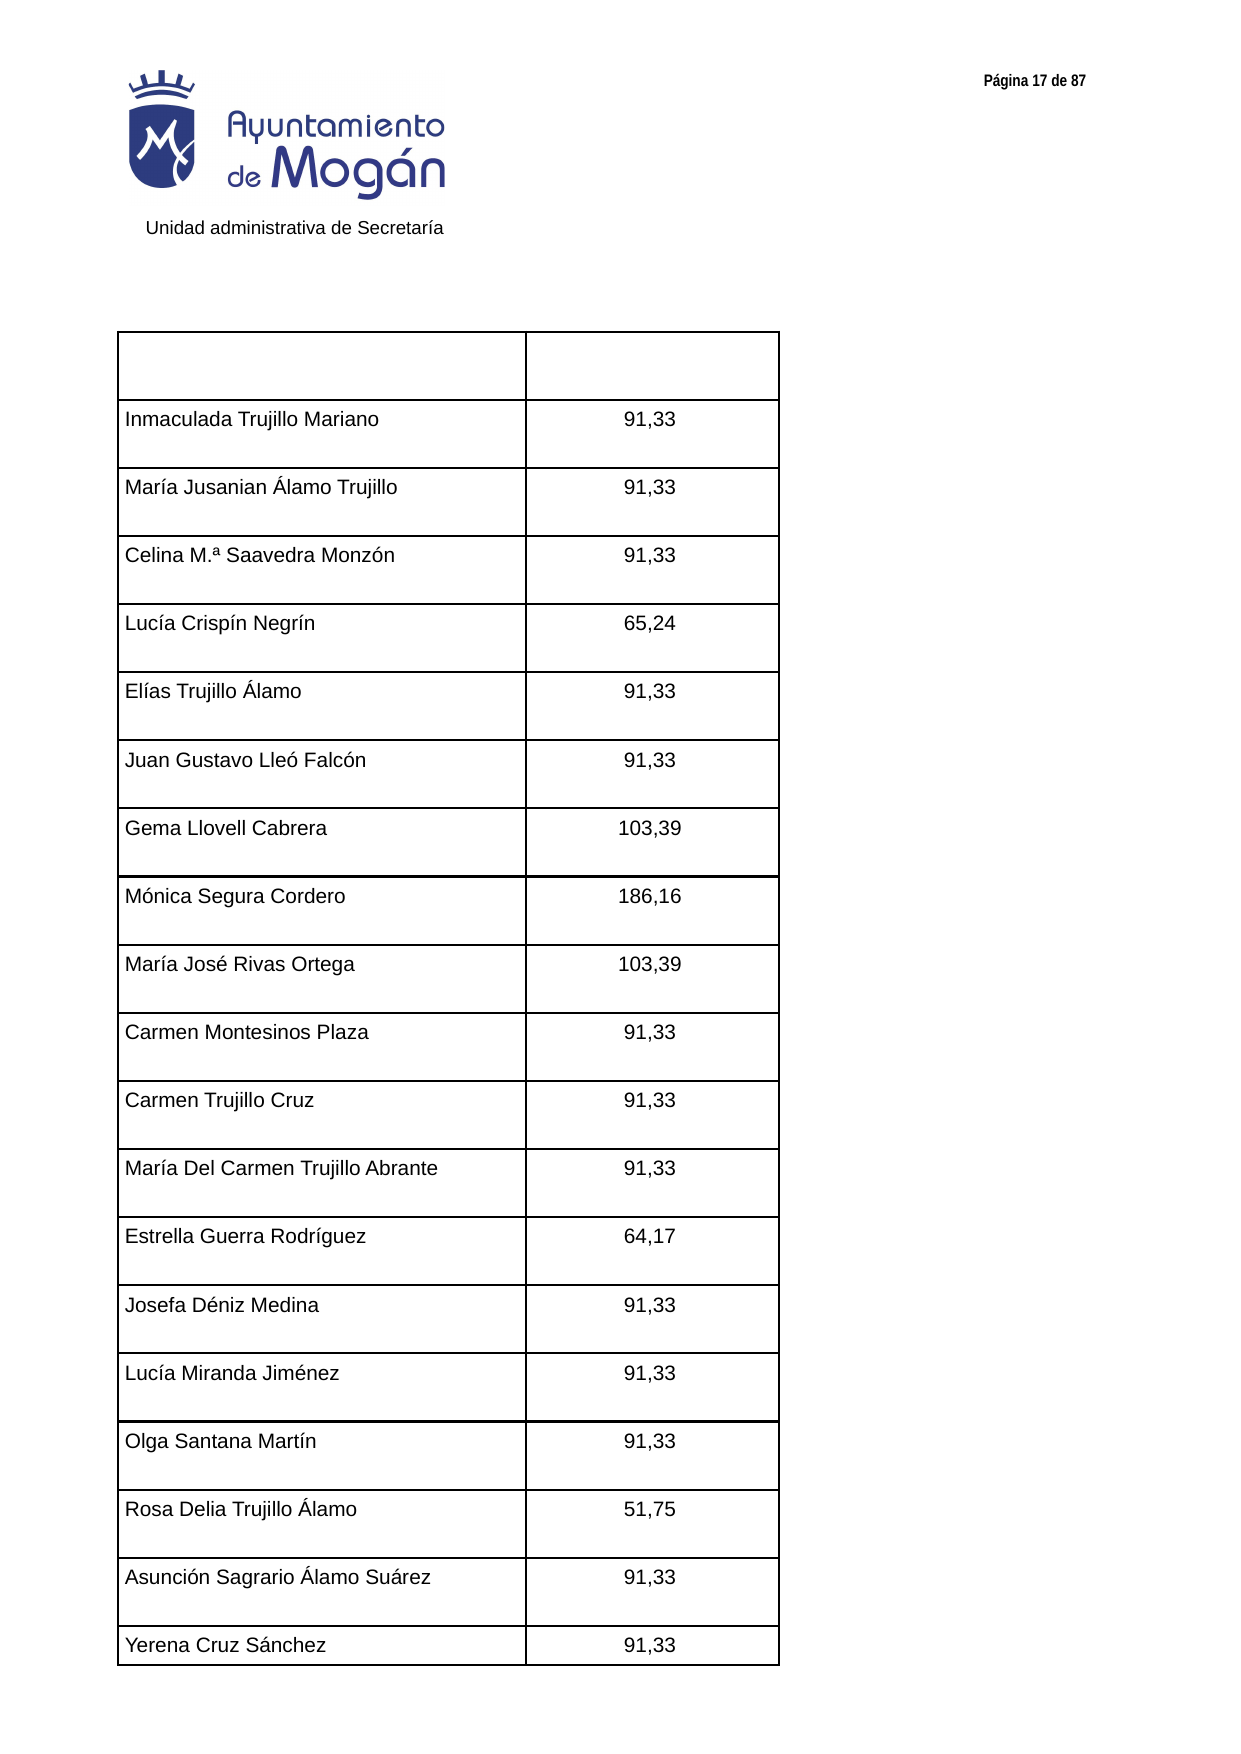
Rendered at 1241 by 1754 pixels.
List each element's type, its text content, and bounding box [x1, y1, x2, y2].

table_cell 186,16 [527, 878, 778, 943]
table_cell 91,33 [527, 1082, 778, 1148]
table_cell 91,33 [527, 1286, 778, 1352]
table_cell María Jusanian Álamo Trujillo [119, 469, 525, 535]
table_cell 91,33 [527, 537, 778, 603]
table_cell 91,33 [527, 1559, 778, 1625]
table_cell María Del Carmen Trujillo Abrante [119, 1150, 525, 1216]
table_cell 91,33 [527, 673, 778, 739]
table_cell Celina M.ª Saavedra Monzón [119, 537, 525, 603]
table_cell 91,33 [527, 469, 778, 535]
table_cell 91,33 [527, 401, 778, 467]
table_cell 65,24 [527, 605, 778, 671]
table_cell Asunción Sagrario Álamo Suárez [119, 1559, 525, 1625]
picture [128, 70, 445, 206]
table_cell 91,33 [527, 1354, 778, 1420]
table_cell 64,17 [527, 1218, 778, 1284]
table_cell Rosa Delia Trujillo Álamo [119, 1491, 525, 1557]
table_cell Yerena Cruz Sánchez [119, 1627, 525, 1663]
table_cell 51,75 [527, 1491, 778, 1557]
table_cell 91,33 [527, 741, 778, 807]
table_cell María José Rivas Ortega [119, 946, 525, 1012]
table_cell Gema Llovell Cabrera [119, 809, 525, 875]
table_cell Inmaculada Trujillo Mariano [119, 401, 525, 467]
table_cell 91,33 [527, 1150, 778, 1216]
table_cell 91,33 [527, 1423, 778, 1488]
table_cell Lucía Crispín Negrín [119, 605, 525, 671]
table_cell 103,39 [527, 809, 778, 875]
table_cell 103,39 [527, 946, 778, 1012]
table_cell 91,33 [527, 1627, 778, 1663]
table_cell Carmen Trujillo Cruz [119, 1082, 525, 1148]
table_cell Elías Trujillo Álamo [119, 673, 525, 739]
table_cell 91,33 [527, 1014, 778, 1080]
table_cell Lucía Miranda Jiménez [119, 1354, 525, 1420]
table_cell Olga Santana Martín [119, 1423, 525, 1488]
table_cell [119, 333, 525, 398]
table_cell Juan Gustavo Lleó Falcón [119, 741, 525, 807]
table_cell Estrella Guerra Rodríguez [119, 1218, 525, 1284]
table_cell Carmen Montesinos Plaza [119, 1014, 525, 1080]
table_cell Mónica Segura Cordero [119, 878, 525, 943]
table_cell Josefa Déniz Medina [119, 1286, 525, 1352]
table_cell [527, 333, 778, 398]
